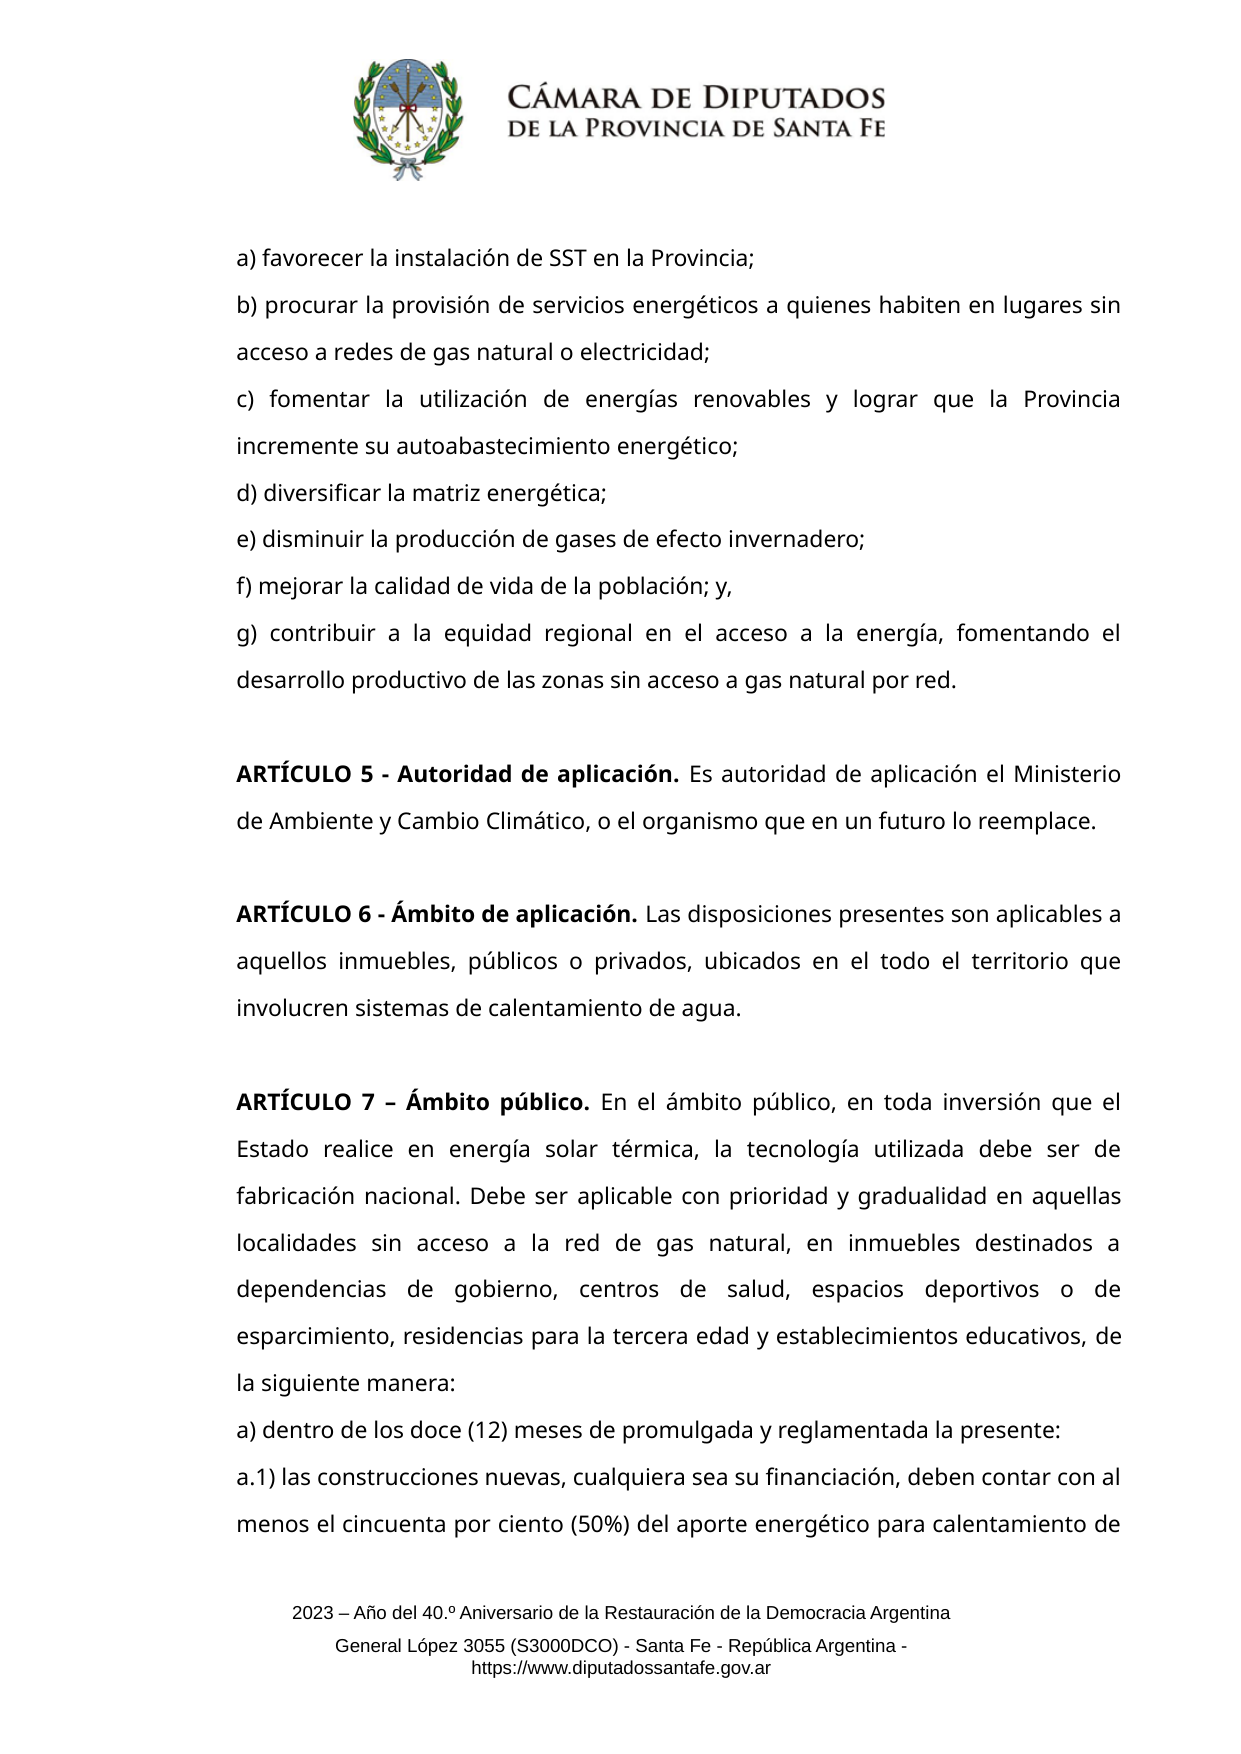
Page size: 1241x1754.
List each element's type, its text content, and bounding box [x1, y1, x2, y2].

text ARTÍCULO 7 – Ámbito público. En el ámbito público, en toda inversión que el Estado realice en energía solar térmica, la tecnología utilizada debe ser de fabricación nacional. Debe ser aplicable con prioridad y gradualidad en aquellas localidades sin acceso a la red de gas natural, en inmuebles destinados a dependencias de gobierno, centros de salud, espacios deportivos o de esparcimiento, residencias para la tercera edad y establecimientos educativos, de la siguiente manera: [236, 1086, 1122, 1398]
text ARTÍCULO 5 - Autoridad de aplicación. Es autoridad de aplicación el Ministerio de Ambiente y Cambio Climático, o el organismo que en un futuro lo reemplace. [236, 758, 1122, 836]
text ARTÍCULO 6 - Ámbito de aplicación. Las disposiciones presentes son aplicables a aquellos inmuebles, públicos o privados, ubicados en el todo el territorio que involucren sistemas de calentamiento de agua. [236, 898, 1122, 1023]
text a) dentro de los doce (12) meses de promulgada y reglamentada la presente: [236, 1414, 1122, 1445]
text a) favorecer la instalación de SST en la Provincia; [236, 242, 1122, 273]
text e) disminuir la producción de gases de efecto invernadero; [236, 523, 1122, 555]
text d) diversificar la matriz energética; [236, 477, 1122, 508]
text b) procurar la provisión de servicios energéticos a quienes habiten en lugares sin acceso a redes de gas natural o electricidad; [236, 289, 1122, 367]
text g) contribuir a la equidad regional en el acceso a la energía, fomentando el desarrollo productivo de las zonas sin acceso a gas natural por red. [236, 617, 1122, 695]
text f) mejorar la calidad de vida de la población; y, [236, 570, 1122, 602]
text c) fomentar la utilización de energías renovables y lograr que la Provincia incremente su autoabastecimiento energético; [236, 383, 1122, 461]
text a.1) las construcciones nuevas, cualquiera sea su financiación, deben contar con al menos el cincuenta por ciento (50%) del aporte energético para calentamiento de [236, 1461, 1122, 1539]
